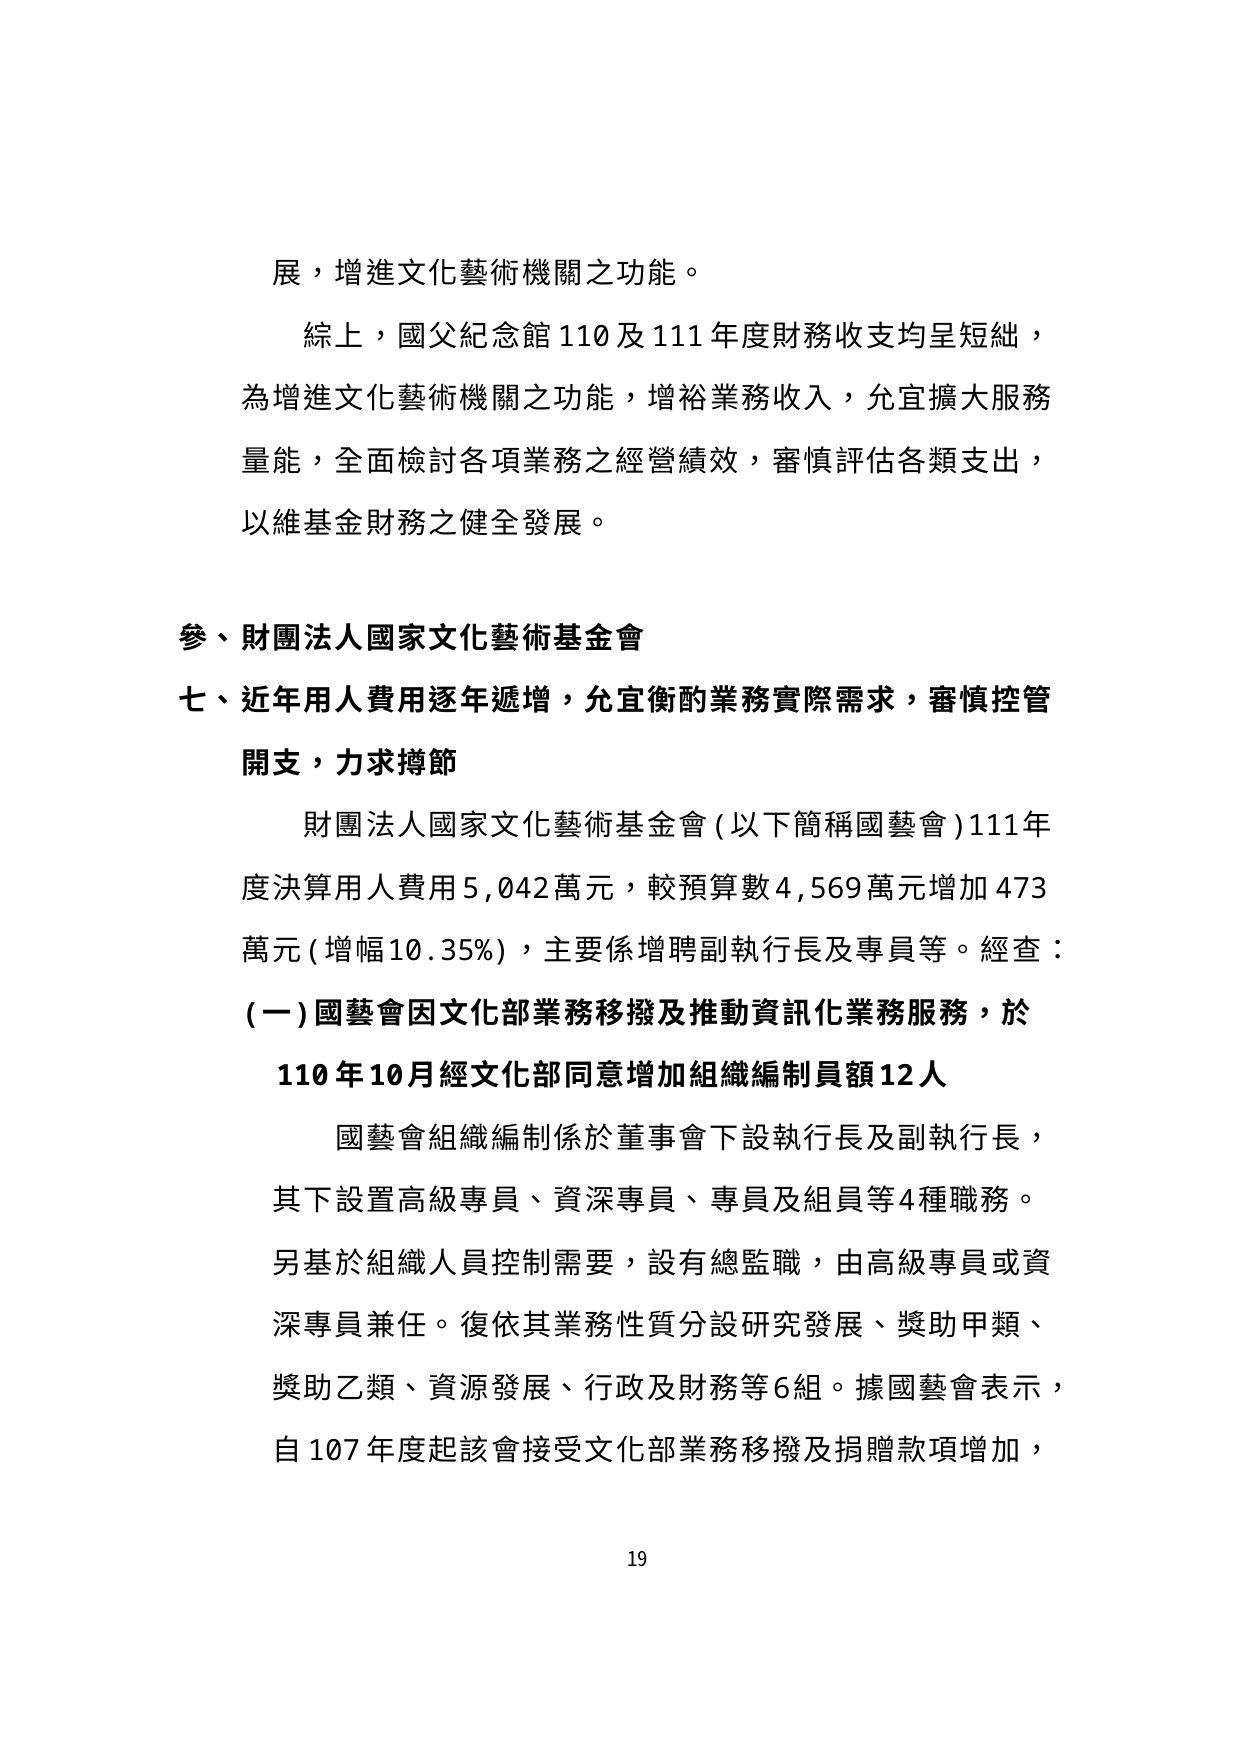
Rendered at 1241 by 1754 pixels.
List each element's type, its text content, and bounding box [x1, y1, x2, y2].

text 七、近年用人費用逐年遞增，允宜衡酌業務實際需求，審慎控管開支，力求撙節 [177, 656, 1063, 781]
text 展，增進文化藝術機關之功能。 [266, 229, 1063, 292]
text 參、財團法人國家文化藝術基金會 [177, 594, 1063, 656]
text 國藝會組織編制係於董事會下設執行長及副執行長，其下設置高級專員、資深專員、專員及組員等4種職務。另基於組織人員控制需要，設有總監職，由高級專員或資深專員兼任。復依其業務性質分設研究發展、獎助甲類、獎助乙類、資源發展、行政及財務等6組。據國藝會表示，自107年度起該會接受文化部業務移撥及捐贈款項增加，且為因應數位時代發展，提升資訊數位環境及系統，以推動各項資訊化業務服務，爰於編制表所訂員額外，另行聘僱專案人員。該會考量組織運作持續性需要，將常態性業務所聘僱之專案人力員額納入編制額度，以保障人員進用條件及勞工權益，並於110年9月經第9屆第11次董事會議決議通過組織編制表修正案，增加編制員額12人(詳表1)，嗣經文化部於110年10月同意核定。 [266, 1094, 1063, 1469]
text 財團法人國家文化藝術基金會(以下簡稱國藝會)111年度決算用人費用5,042萬元，較預算數4,569萬元增加473萬元(增幅10.35%)，主要係增聘副執行長及專員等。經查： [236, 781, 1063, 969]
text 綜上，國父紀念館110及111年度財務收支均呈短絀，為增進文化藝術機關之功能，增裕業務收入，允宜擴大服務量能，全面檢討各項業務之經營績效，審慎評估各類支出，以維基金財務之健全發展。 [236, 292, 1063, 542]
text (一)國藝會因文化部業務移撥及推動資訊化業務服務，於110年10月經文化部同意增加組織編制員額12人 [236, 969, 1063, 1094]
